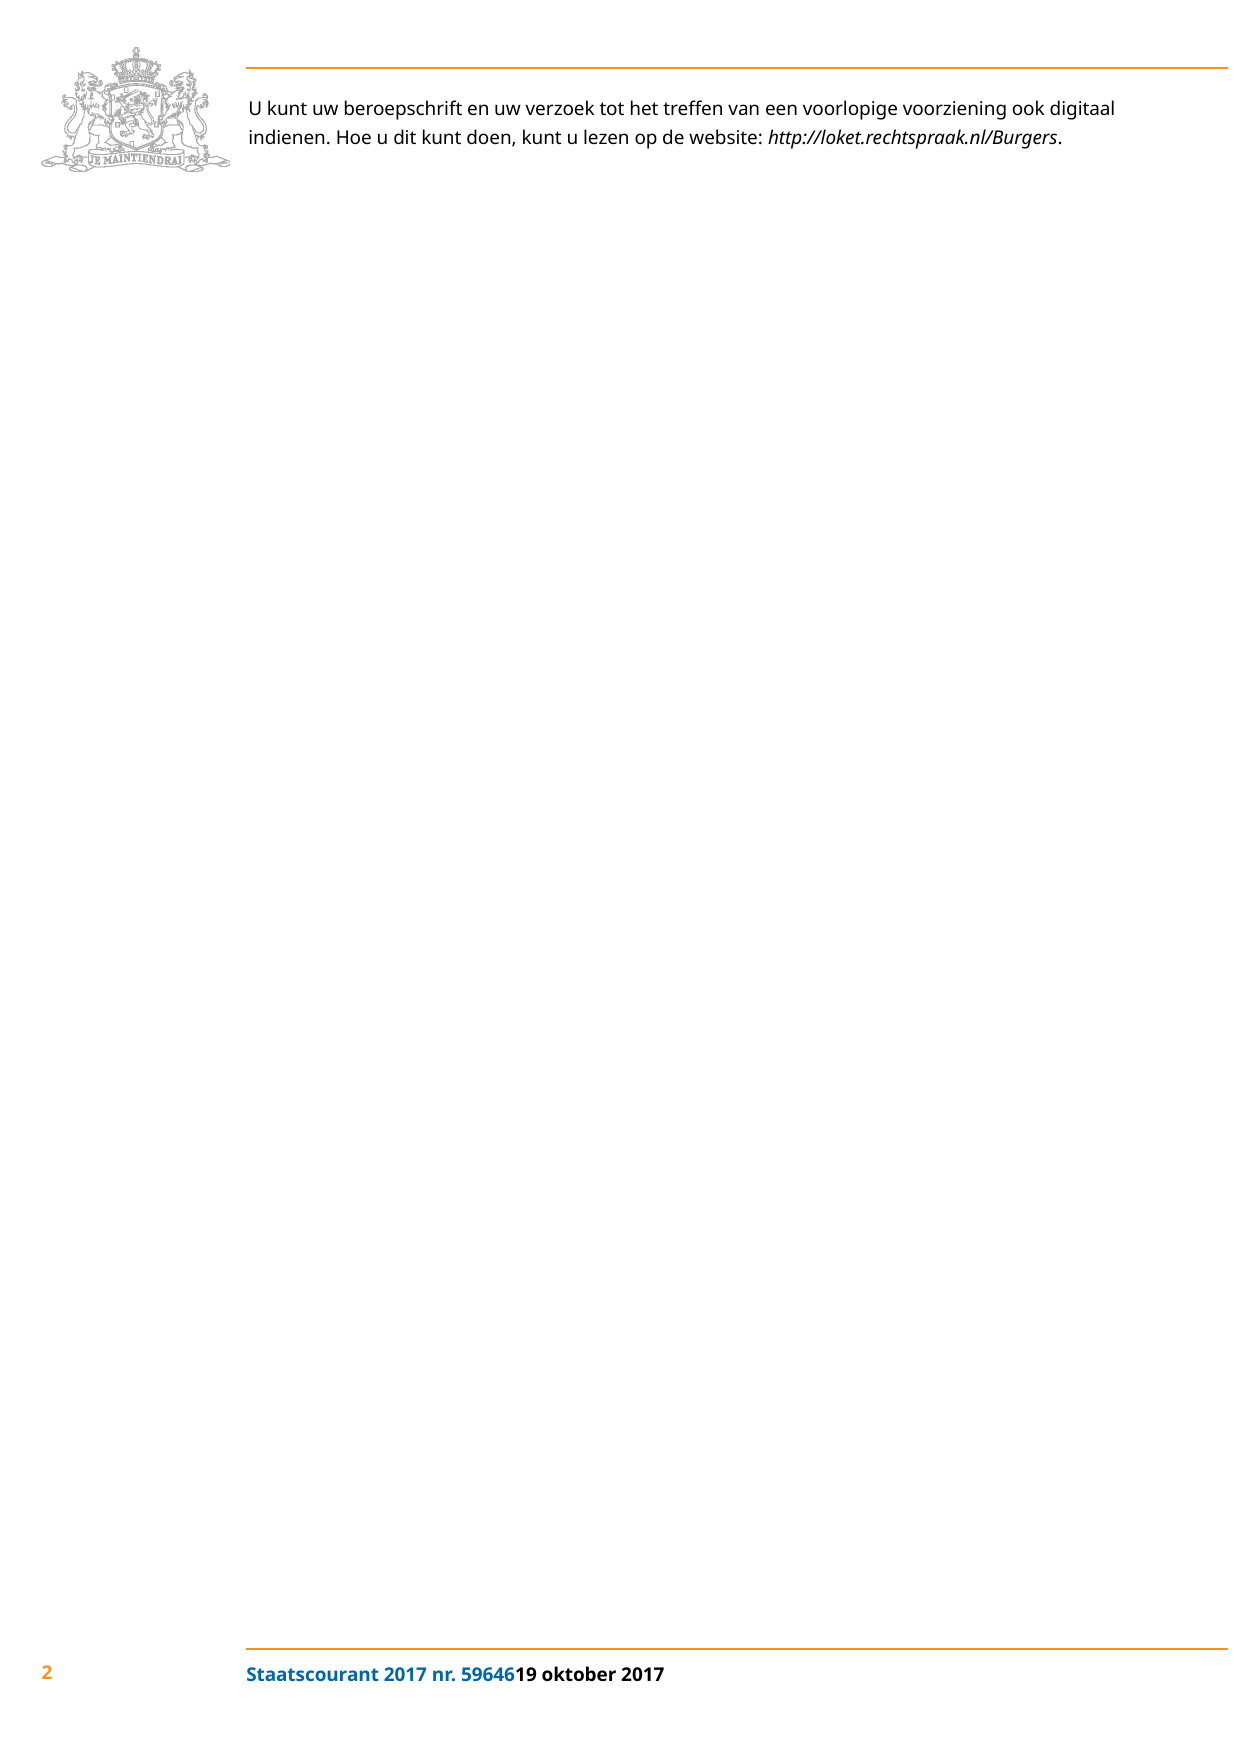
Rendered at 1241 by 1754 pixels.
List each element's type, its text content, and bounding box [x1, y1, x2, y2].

text U kunt uw beroepschrift en uw verzoek tot het treffen van een voorlopige voorziening ook digitaal indienen. Hoe u dit kunt doen, kunt u lezen op de website: http://loket.rechtspraak.nl/Burgers. [248, 95, 1152, 150]
picture [41, 47, 231, 172]
